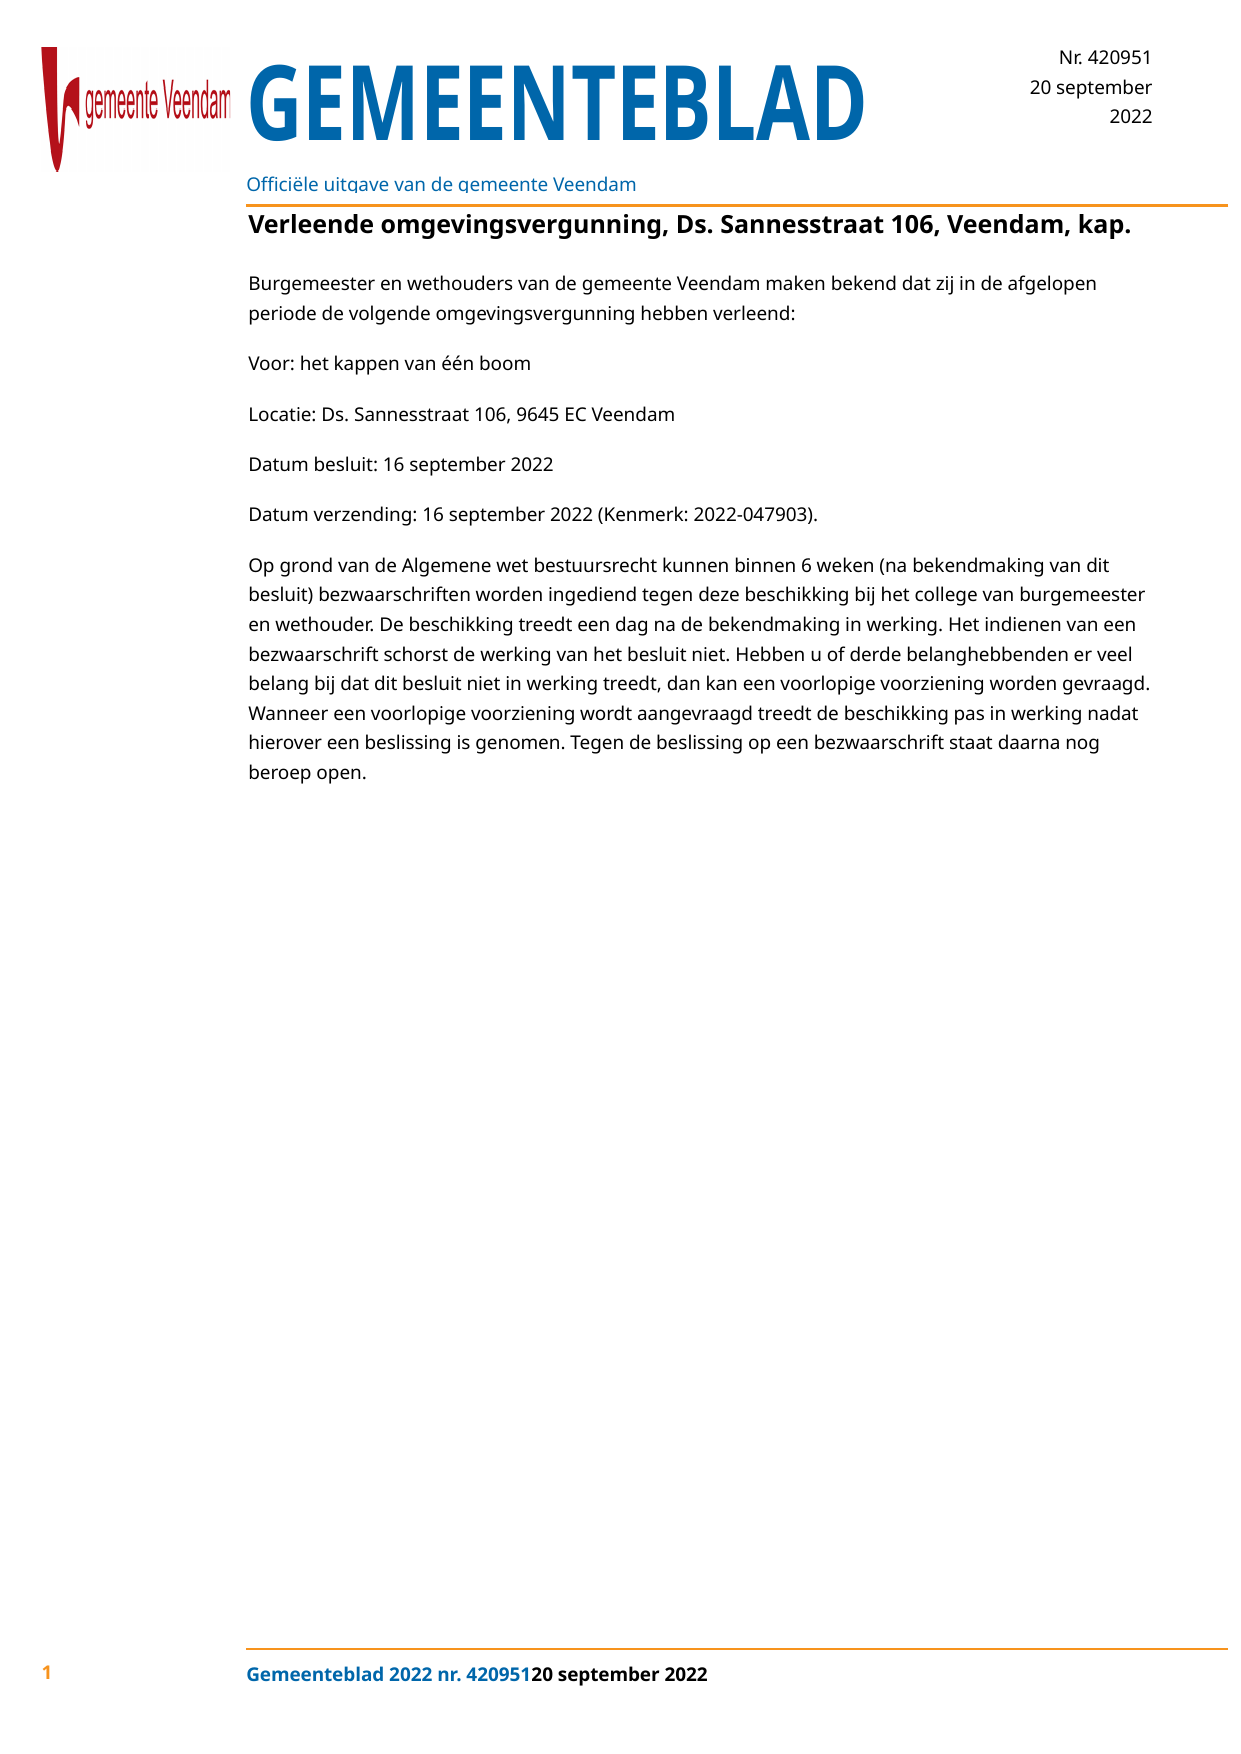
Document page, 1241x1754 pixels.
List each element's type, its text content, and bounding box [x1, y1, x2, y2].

picture [41, 47, 231, 172]
text Voor: het kappen van één boom [248, 350, 1152, 376]
text Verleende omgevingsvergunning, Ds. Sannesstraat 106, Veendam, kap. [248, 207, 1152, 241]
text Locatie: Ds. Sannesstraat 106, 9645 EC Veendam [248, 401, 1152, 426]
text Datum verzending: 16 september 2022 (Kenmerk: 2022-047903). [248, 502, 1152, 527]
text Datum besluit: 16 september 2022 [248, 451, 1152, 477]
text Burgemeester en wethouders van de gemeente Veendam maken bekend dat zij in de afgelopen periode de volgende omgevingsvergunning hebben verleend: [248, 270, 1152, 326]
text Op grond van de Algemene wet bestuursrecht kunnen binnen 6 weken (na bekendmaking van dit besluit) bezwaarschriften worden ingediend tegen deze beschikking bij het college van burgemeester en wethouder. De beschikking treedt een dag na de bekendmaking in werking. Het indienen van een bezwaarschrift schorst de werking van het besluit niet. Hebben u of derde belanghebbenden er veel belang bij dat dit besluit niet in werking treedt, dan kan een voorlopige voorziening worden gevraagd. Wanneer een voorlopige voorziening wordt aangevraagd treedt de beschikking pas in werking nadat hierover een beslissing is genomen. Tegen de beslissing op een bezwaarschrift staat daarna nog beroep open. [248, 552, 1152, 785]
